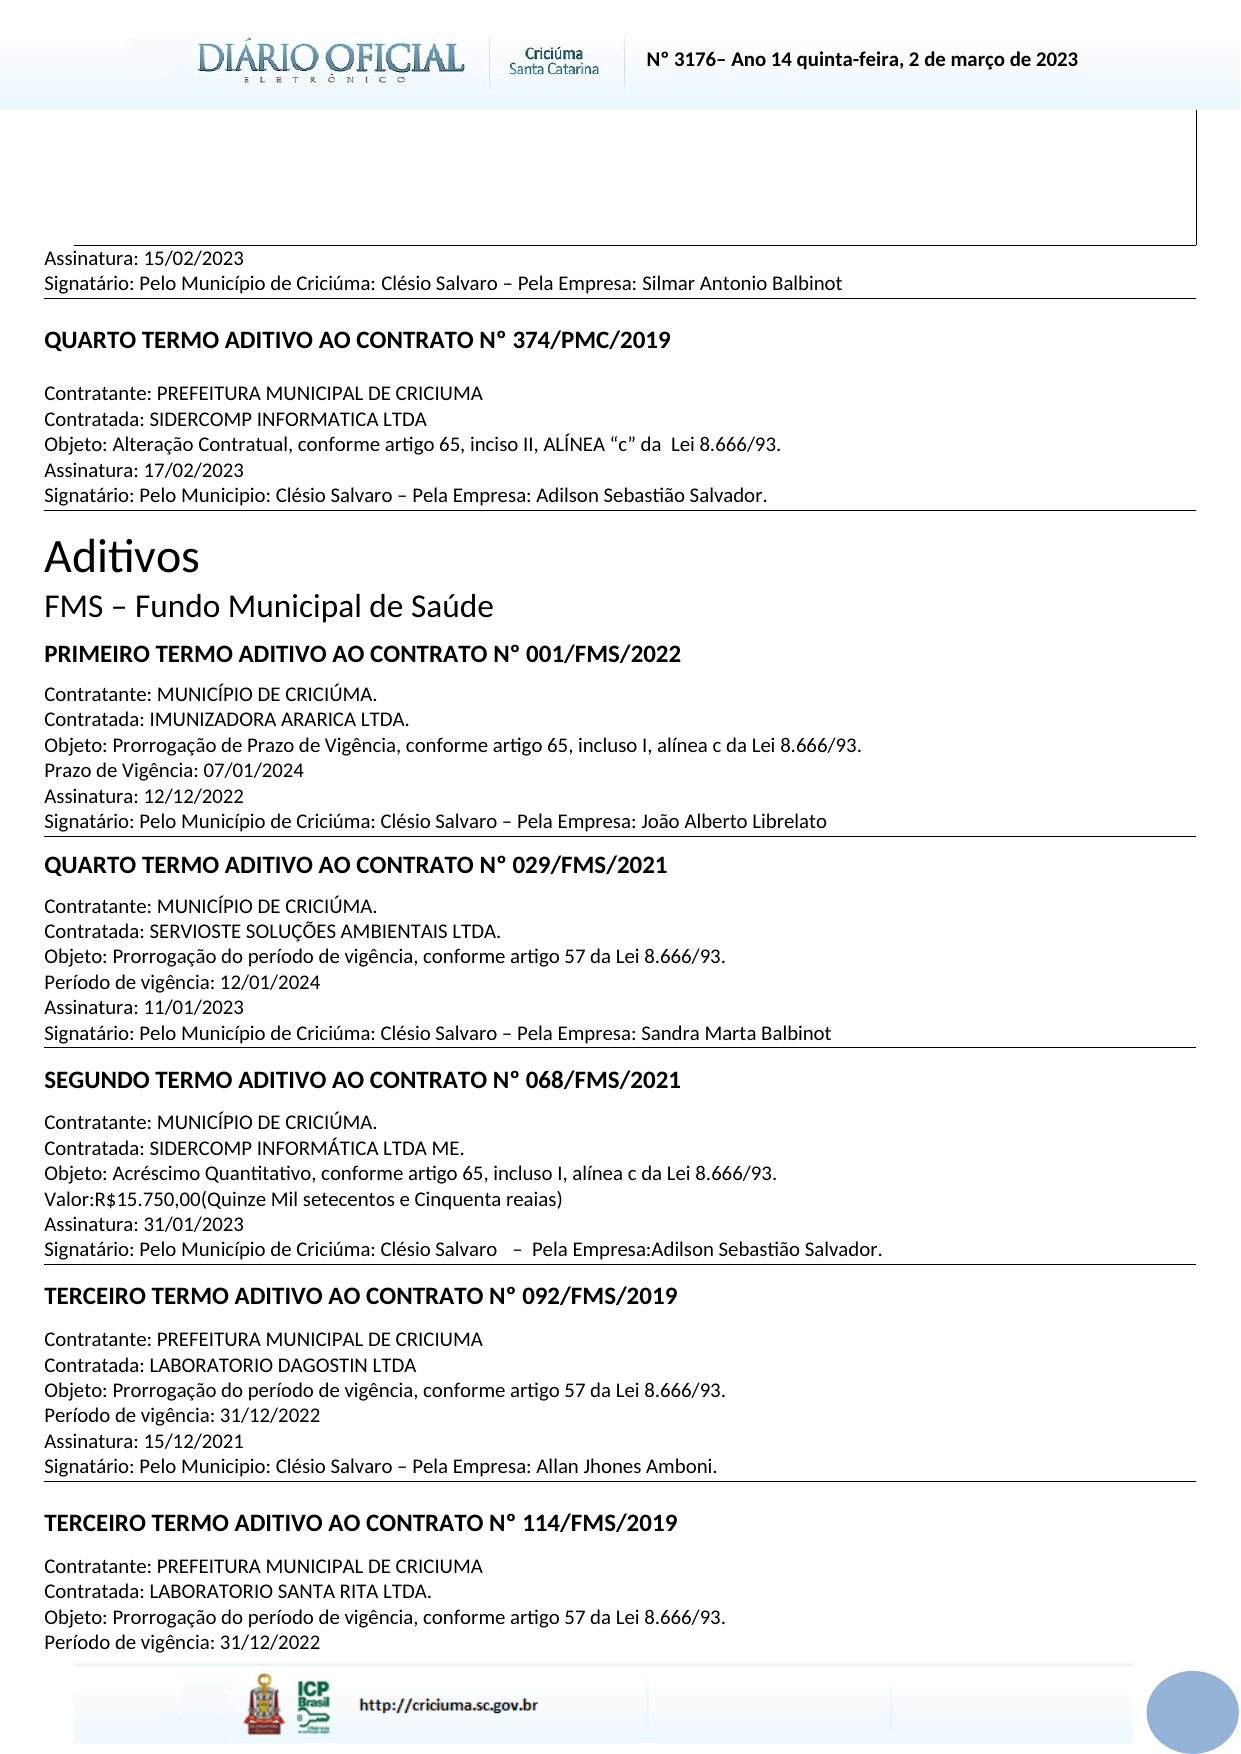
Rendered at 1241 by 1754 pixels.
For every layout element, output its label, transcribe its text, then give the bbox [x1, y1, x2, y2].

text TERCEIRO TERMO ADITIVO AO CONTRATO Nº 092/FMS/2019 [44, 1281, 1196, 1311]
text Assinatura: 11/01/2023 [44, 994, 1196, 1020]
text Assinatura: 17/02/2023 [44, 457, 1196, 482]
text Assinatura: 15/02/2023 [44, 245, 1196, 271]
text Valor:R$15.750,00(Quinze Mil setecentos e Cinquenta reaias) [44, 1186, 1196, 1211]
text Assinatura: 12/12/2022 [44, 783, 1196, 808]
text Período de vigência: 31/12/2022 [44, 1403, 1196, 1428]
text Objeto: Prorrogação do período de vigência, conforme artigo 57 da Lei 8.666/93. [44, 1604, 1196, 1629]
text Contratada: LABORATORIO SANTA RITA LTDA. [44, 1579, 1196, 1604]
text Signatário: Pelo Municipio: Clésio Salvaro – Pela Empresa: Allan Jhones Amboni. [44, 1453, 1196, 1481]
text Objeto: Prorrogação do período de vigência, conforme artigo 57 da Lei 8.666/93. [44, 1377, 1196, 1403]
text Contratada: SERVIOSTE SOLUÇÕES AMBIENTAIS LTDA. [44, 918, 1196, 944]
text Contratada: IMUNIZADORA ARARICA LTDA. [44, 707, 1196, 732]
text Assinatura: 31/01/2023 [44, 1211, 1196, 1237]
text Objeto: Acréscimo Quantitativo, conforme artigo 65, incluso I, alínea c da Lei 8.666/93. [44, 1160, 1196, 1186]
text Aditivos [44, 526, 1196, 584]
text Contratante: MUNICÍPIO DE CRICIÚMA. [44, 681, 1196, 707]
text Objeto: Prorrogação do período de vigência, conforme artigo 57 da Lei 8.666/93. [44, 944, 1196, 969]
text Contratada: LABORATORIO DAGOSTIN LTDA [44, 1352, 1196, 1377]
text Contratada: SIDERCOMP INFORMATICA LTDA [44, 406, 1196, 431]
text Signatário: Pelo Município de Criciúma: Clésio Salvaro – Pela Empresa: Silmar Antonio Balbinot [44, 271, 1196, 298]
text Período de vigência: 31/12/2022 [44, 1629, 1196, 1655]
text Contratante: PREFEITURA MUNICIPAL DE CRICIUMA [44, 1553, 1196, 1579]
text Contratante: MUNICÍPIO DE CRICIÚMA. [44, 1109, 1196, 1135]
text Assinatura: 15/12/2021 [44, 1428, 1196, 1453]
text Signatário: Pelo Município de Criciúma: Clésio Salvaro – Pela Empresa:Adilson Sebastião Salvador. [44, 1237, 1196, 1264]
text TERCEIRO TERMO ADITIVO AO CONTRATO Nº 114/FMS/2019 [44, 1507, 1196, 1538]
text Signatário: Pelo Município de Criciúma: Clésio Salvaro – Pela Empresa: Sandra Marta Balbinot [44, 1020, 1196, 1047]
text Signatário: Pelo Municipio: Clésio Salvaro – Pela Empresa: Adilson Sebastião Salvador. [44, 482, 1196, 510]
text SEGUNDO TERMO ADITIVO AO CONTRATO Nº 068/FMS/2021 [44, 1064, 1196, 1094]
text Contratante: PREFEITURA MUNICIPAL DE CRICIUMA [44, 1326, 1196, 1352]
text FMS – Fundo Municipal de Saúde [44, 584, 1196, 625]
text Objeto: Prorrogação de Prazo de Vigência, conforme artigo 65, incluso I, alínea c da Lei 8.666/93. [44, 732, 1196, 757]
text QUARTO TERMO ADITIVO AO CONTRATO Nº 374/PMC/2019 [44, 324, 1196, 355]
text Contratante: PREFEITURA MUNICIPAL DE CRICIUMA [44, 381, 1196, 406]
text Signatário: Pelo Município de Criciúma: Clésio Salvaro – Pela Empresa: João Alberto Librelato [44, 808, 1196, 836]
text Contratada: SIDERCOMP INFORMÁTICA LTDA ME. [44, 1135, 1196, 1160]
text Contratante: MUNICÍPIO DE CRICIÚMA. [44, 893, 1196, 918]
text Prazo de Vigência: 07/01/2024 [44, 757, 1196, 783]
text Período de vigência: 12/01/2024 [44, 969, 1196, 994]
text PRIMEIRO TERMO ADITIVO AO CONTRATO Nº 001/FMS/2022 [44, 638, 1196, 668]
text QUARTO TERMO ADITIVO AO CONTRATO Nº 029/FMS/2021 [44, 849, 1196, 880]
text Objeto: Alteração Contratual, conforme artigo 65, inciso II, ALÍNEA “c” da Lei 8.666/93. [44, 431, 1196, 457]
